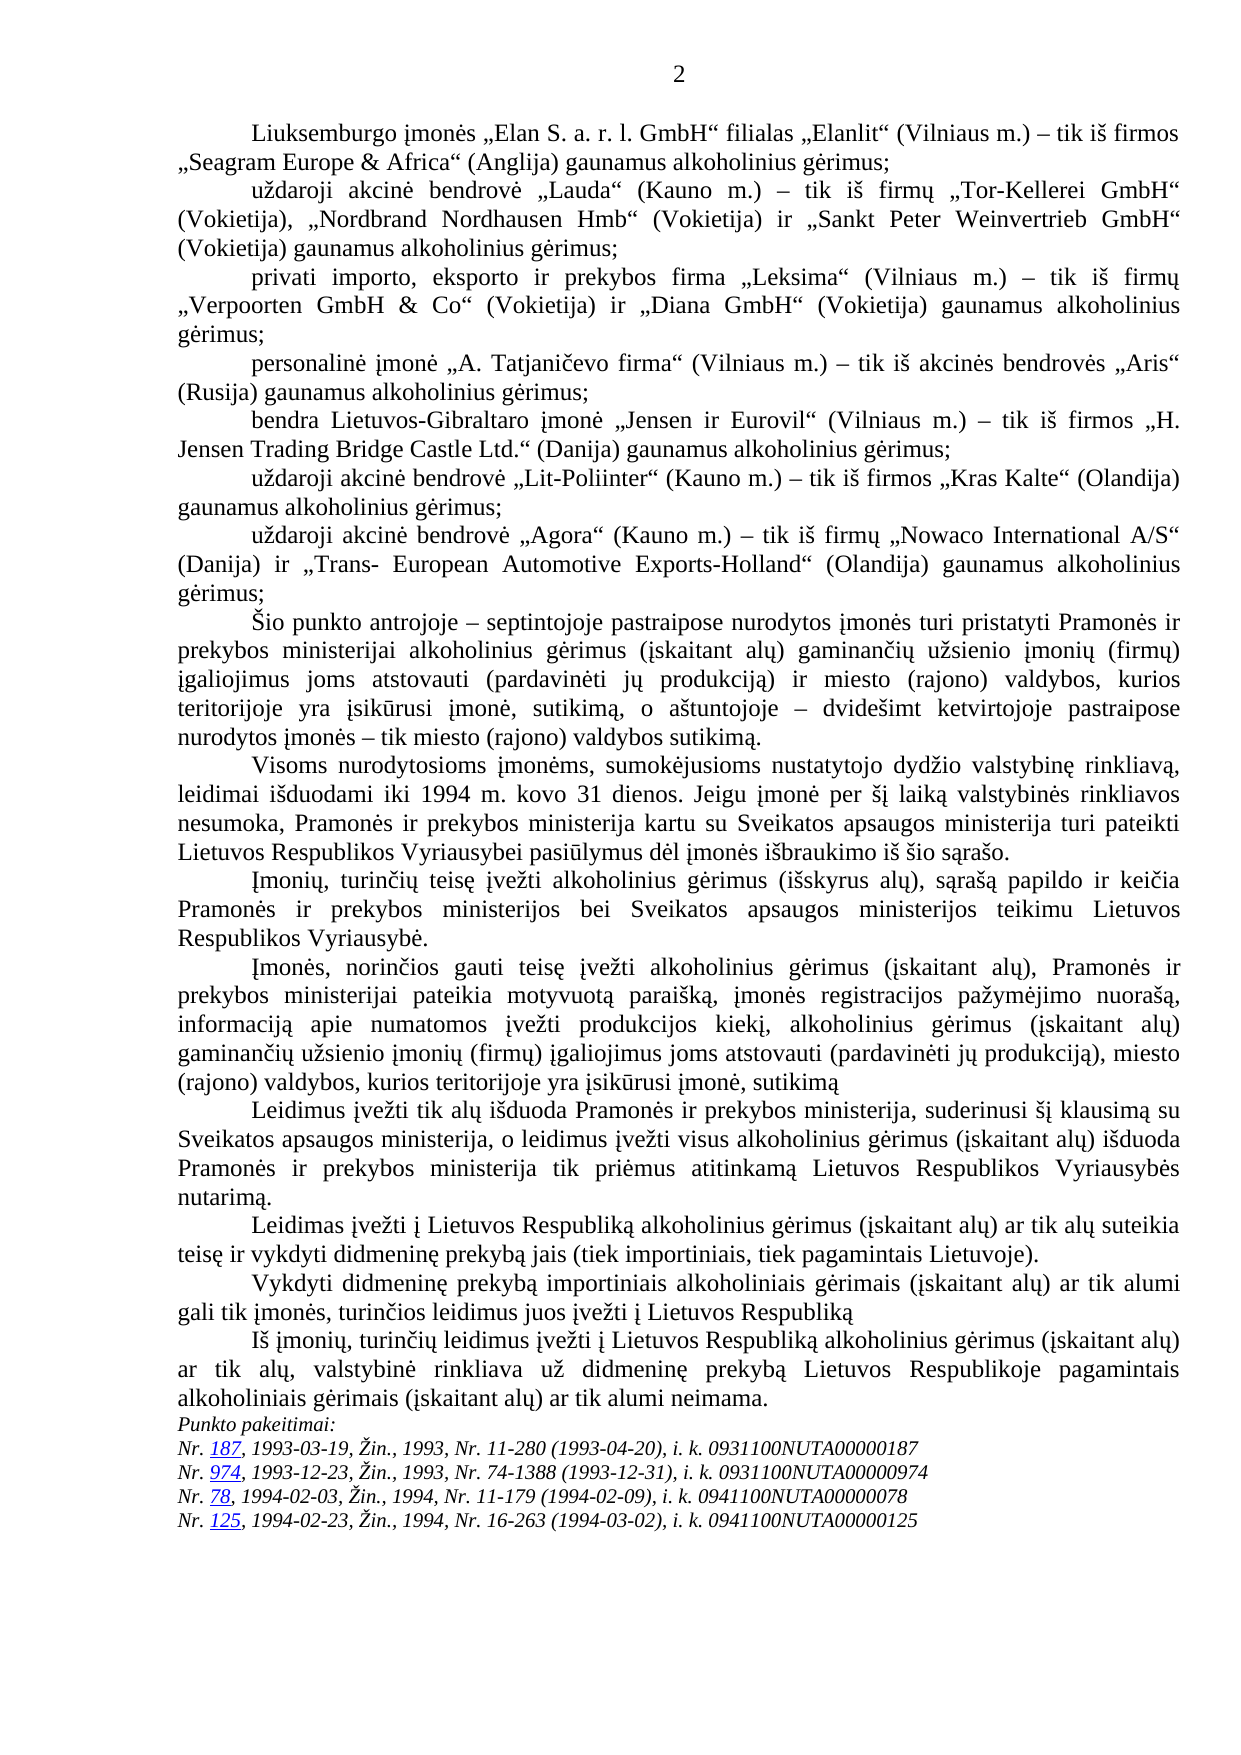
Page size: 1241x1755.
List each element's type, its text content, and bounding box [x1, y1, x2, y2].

text bendra Lietuvos-Gibraltaro įmonė „Jensen ir Eurovil“ (Vilniaus m.) – tik iš firmos „H. Jensen Trading Bridge Castle Ltd.“ (Danija) gaunamus alkoholinius gėrimus; [177, 406, 1181, 463]
text Vykdyti didmeninę prekybą importiniais alkoholiniais gėrimais (įskaitant alų) ar tik alumi gali tik įmonės, turinčios leidimus juos įvežti į Lietuvos Respubliką [177, 1268, 1181, 1326]
text Nr. 974, 1993-12-23, Žin., 1993, Nr. 74-1388 (1993-12-31), i. k. 0931100NUTA00000974 [177, 1460, 1181, 1484]
text personalinė įmonė „A. Tatjaničevo firma“ (Vilniaus m.) – tik iš akcinės bendrovės „Aris“ (Rusija) gaunamus alkoholinius gėrimus; [177, 348, 1181, 406]
text Nr. 78, 1994-02-03, Žin., 1994, Nr. 11-179 (1994-02-09), i. k. 0941100NUTA00000078 [177, 1484, 1181, 1508]
text Visoms nurodytosioms įmonėms, sumokėjusioms nustatytojo dydžio valstybinę rinkliavą, leidimai išduodami iki 1994 m. kovo 31 dienos. Jeigu įmonė per šį laiką valstybinės rinkliavos nesumoka, Pramonės ir prekybos ministerija kartu su Sveikatos apsaugos ministerija turi pateikti Lietuvos Respublikos Vyriausybei pasiūlymus dėl įmonės išbraukimo iš šio sąrašo. [177, 751, 1181, 866]
text Įmonių, turinčių teisę įvežti alkoholinius gėrimus (išskyrus alų), sąrašą papildo ir keičia Pramonės ir prekybos ministerijos bei Sveikatos apsaugos ministerijos teikimu Lietuvos Respublikos Vyriausybė. [177, 866, 1181, 952]
text Šio punkto antrojoje – septintojoje pastraipose nurodytos įmonės turi pristatyti Pramonės ir prekybos ministerijai alkoholinius gėrimus (įskaitant alų) gaminančių užsienio įmonių (firmų) įgaliojimus joms atstovauti (pardavinėti jų produkciją) ir miesto (rajono) valdybos, kurios teritorijoje yra įsikūrusi įmonė, sutikimą, o aštuntojoje – dvidešimt ketvirtojoje pastraipose nurodytos įmonės – tik miesto (rajono) valdybos sutikimą. [177, 607, 1181, 751]
text Leidimus įvežti tik alų išduoda Pramonės ir prekybos ministerija, suderinusi šį klausimą su Sveikatos apsaugos ministerija, o leidimus įvežti visus alkoholinius gėrimus (įskaitant alų) išduoda Pramonės ir prekybos ministerija tik priėmus atitinkamą Lietuvos Respublikos Vyriausybės nutarimą. [177, 1096, 1181, 1211]
text Nr. 187, 1993-03-19, Žin., 1993, Nr. 11-280 (1993-04-20), i. k. 0931100NUTA00000187 [177, 1436, 1181, 1460]
text uždaroji akcinė bendrovė „Lit-Poliinter“ (Kauno m.) – tik iš firmos „Kras Kalte“ (Olandija) gaunamus alkoholinius gėrimus; [177, 463, 1181, 521]
text Iš įmonių, turinčių leidimus įvežti į Lietuvos Respubliką alkoholinius gėrimus (įskaitant alų) ar tik alų, valstybinė rinkliava už didmeninę prekybą Lietuvos Respublikoje pagamintais alkoholiniais gėrimais (įskaitant alų) ar tik alumi neimama. [177, 1326, 1181, 1412]
text privati importo, eksporto ir prekybos firma „Leksima“ (Vilniaus m.) – tik iš firmų „Verpoorten GmbH & Co“ (Vokietija) ir „Diana GmbH“ (Vokietija) gaunamus alkoholinius gėrimus; [177, 262, 1181, 348]
text uždaroji akcinė bendrovė „Agora“ (Kauno m.) – tik iš firmų „Nowaco International A/S“ (Danija) ir „Trans- European Automotive Exports-Holland“ (Olandija) gaunamus alkoholinius gėrimus; [177, 521, 1181, 607]
text Nr. 125, 1994-02-23, Žin., 1994, Nr. 16-263 (1994-03-02), i. k. 0941100NUTA00000125 [177, 1508, 1181, 1532]
text uždaroji akcinė bendrovė „Lauda“ (Kauno m.) – tik iš firmų „Tor-Kellerei GmbH“ (Vokietija), „Nordbrand Nordhausen Hmb“ (Vokietija) ir „Sankt Peter Weinvertrieb GmbH“ (Vokietija) gaunamus alkoholinius gėrimus; [177, 176, 1181, 262]
text Punkto pakeitimai: [177, 1412, 1181, 1436]
text Įmonės, norinčios gauti teisę įvežti alkoholinius gėrimus (įskaitant alų), Pramonės ir prekybos ministerijai pateikia motyvuotą paraišką, įmonės registracijos pažymėjimo nuorašą, informaciją apie numatomos įvežti produkcijos kiekį, alkoholinius gėrimus (įskaitant alų) gaminančių užsienio įmonių (firmų) įgaliojimus joms atstovauti (pardavinėti jų produkciją), miesto (rajono) valdybos, kurios teritorijoje yra įsikūrusi įmonė, sutikimą [177, 952, 1181, 1096]
text Liuksemburgo įmonės „Elan S. a. r. l. GmbH“ filialas „Elanlit“ (Vilniaus m.) – tik iš firmos „Seagram Europe & Africa“ (Anglija) gaunamus alkoholinius gėrimus; [177, 118, 1181, 176]
text Leidimas įvežti į Lietuvos Respubliką alkoholinius gėrimus (įskaitant alų) ar tik alų suteikia teisę ir vykdyti didmeninę prekybą jais (tiek importiniais, tiek pagamintais Lietuvoje). [177, 1211, 1181, 1268]
